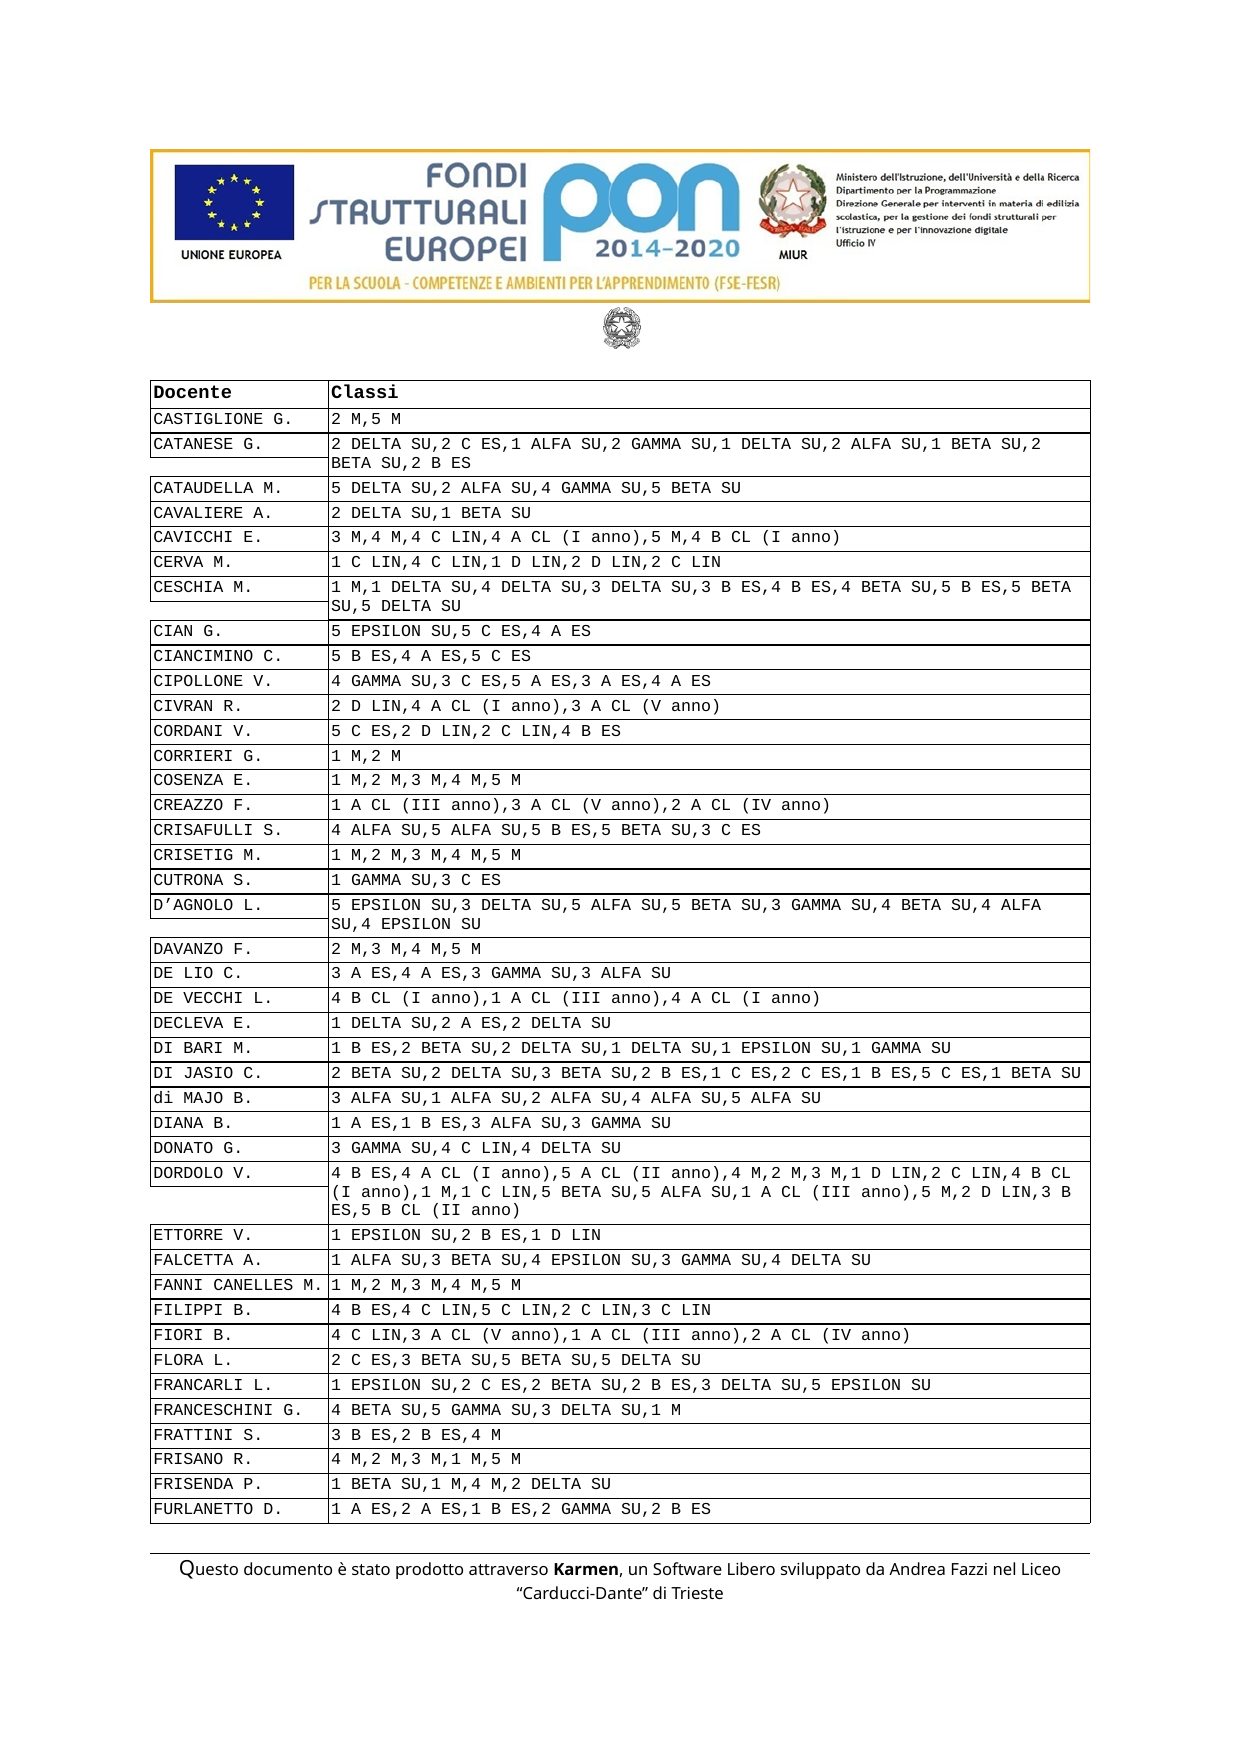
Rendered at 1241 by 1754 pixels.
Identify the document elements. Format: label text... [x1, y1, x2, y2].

table_cell ETTORRE V. [151, 1225, 328, 1249]
table_cell 2 M,5 M [329, 409, 1090, 432]
table_cell FIORI B. [151, 1325, 328, 1348]
table_cell 1 DELTA SU,2 A ES,2 DELTA SU [329, 1013, 1090, 1037]
table_cell FRISANO R. [151, 1449, 328, 1473]
table_cell 4 B ES,4 A CL (I anno),5 A CL (II anno),4 M,2 M,3 M,1 D LIN,2 C LIN,4 B CL (I anno),1 M,1 C LIN,5 BETA SU,5 ALFA SU,1 A CL (III anno),5 M,2 D LIN,3 B ES,5 B CL (II anno) [329, 1162, 1090, 1224]
table_cell COSENZA E. [151, 770, 328, 794]
table_cell 5 EPSILON SU,5 C ES,4 A ES [329, 621, 1090, 644]
table_cell 4 B CL (I anno),1 A CL (III anno),4 A CL (I anno) [329, 988, 1090, 1012]
table_cell 1 GAMMA SU,3 C ES [329, 870, 1090, 893]
table_cell 2 BETA SU,2 DELTA SU,3 BETA SU,2 B ES,1 C ES,2 C ES,1 B ES,5 C ES,1 BETA SU [329, 1063, 1090, 1086]
table_cell CORRIERI G. [151, 745, 328, 769]
table_cell 1 M,2 M,3 M,4 M,5 M [329, 1275, 1090, 1298]
table_cell DE LIO C. [151, 963, 328, 987]
table_cell 4 C LIN,3 A CL (V anno),1 A CL (III anno),2 A CL (IV anno) [329, 1325, 1090, 1348]
table_cell 3 A ES,4 A ES,3 GAMMA SU,3 ALFA SU [329, 963, 1090, 987]
table_cell DI BARI M. [151, 1038, 328, 1061]
table_cell 5 DELTA SU,2 ALFA SU,4 GAMMA SU,5 BETA SU [329, 477, 1090, 501]
table_cell CAVALIERE A. [151, 502, 328, 526]
table_cell [150, 919, 328, 937]
table_cell FRATTINI S. [151, 1424, 328, 1448]
table_cell FRISENDA P. [151, 1474, 328, 1498]
table_cell FURLANETTO D. [151, 1499, 328, 1523]
table_cell CUTRONA S. [151, 870, 328, 893]
table_cell CAVICCHI E. [151, 527, 328, 551]
table_cell [150, 602, 328, 619]
table_cell 2 C ES,3 BETA SU,5 BETA SU,5 DELTA SU [329, 1349, 1090, 1373]
table_cell 1 M,2 M,3 M,4 M,5 M [329, 845, 1090, 868]
table_cell DIANA B. [151, 1112, 328, 1136]
table_cell 4 GAMMA SU,3 C ES,5 A ES,3 A ES,4 A ES [329, 670, 1090, 694]
table_cell 1 EPSILON SU,2 C ES,2 BETA SU,2 B ES,3 DELTA SU,5 EPSILON SU [329, 1374, 1090, 1398]
table_cell CERVA M. [151, 552, 328, 576]
table_cell 2 DELTA SU,2 C ES,1 ALFA SU,2 GAMMA SU,1 DELTA SU,2 ALFA SU,1 BETA SU,2 BETA SU,2 B ES [329, 434, 1090, 476]
table_cell 1 M,2 M [329, 745, 1090, 769]
picture [150, 149, 1091, 351]
table_cell CORDANI V. [151, 720, 328, 744]
table_cell CIPOLLONE V. [151, 670, 328, 694]
table_cell CESCHIA M. [151, 577, 328, 601]
table_cell 3 ALFA SU,1 ALFA SU,2 ALFA SU,4 ALFA SU,5 ALFA SU [329, 1088, 1090, 1111]
table_cell 3 M,4 M,4 C LIN,4 A CL (I anno),5 M,4 B CL (I anno) [329, 527, 1090, 551]
table_cell FLORA L. [151, 1349, 328, 1373]
table_cell 1 ALFA SU,3 BETA SU,4 EPSILON SU,3 GAMMA SU,4 DELTA SU [329, 1250, 1090, 1274]
table_cell CIAN G. [151, 621, 328, 644]
table_cell 3 GAMMA SU,4 C LIN,4 DELTA SU [329, 1137, 1090, 1161]
table_cell 4 BETA SU,5 GAMMA SU,3 DELTA SU,1 M [329, 1399, 1090, 1423]
table_cell CATANESE G. [151, 434, 328, 457]
table_cell 4 M,2 M,3 M,1 M,5 M [329, 1449, 1090, 1473]
table_header Classi [329, 381, 1090, 408]
table_cell CRISETIG M. [151, 845, 328, 868]
table_cell FRANCARLI L. [151, 1374, 328, 1398]
table_cell D’AGNOLO L. [151, 895, 328, 918]
table_cell 1 M,2 M,3 M,4 M,5 M [329, 770, 1090, 794]
table_cell DONATO G. [151, 1137, 328, 1161]
table_cell 4 ALFA SU,5 ALFA SU,5 B ES,5 BETA SU,3 C ES [329, 820, 1090, 844]
table_cell FILIPPI B. [151, 1300, 328, 1323]
table_cell 2 M,3 M,4 M,5 M [329, 938, 1090, 962]
table_cell FRANCESCHINI G. [151, 1399, 328, 1423]
table_cell 1 EPSILON SU,2 B ES,1 D LIN [329, 1225, 1090, 1249]
table_cell FANNI CANELLES M. [151, 1275, 328, 1298]
table_cell DAVANZO F. [151, 938, 328, 962]
table_cell 1 M,1 DELTA SU,4 DELTA SU,3 DELTA SU,3 B ES,4 B ES,4 BETA SU,5 B ES,5 BETA SU,5 DELTA SU [329, 577, 1090, 619]
table_cell [150, 1187, 328, 1224]
table_cell CRISAFULLI S. [151, 820, 328, 844]
table_cell 1 A ES,1 B ES,3 ALFA SU,3 GAMMA SU [329, 1112, 1090, 1136]
table_cell [150, 458, 328, 476]
table_cell DE VECCHI L. [151, 988, 328, 1012]
table_cell 2 DELTA SU,1 BETA SU [329, 502, 1090, 526]
table_header Docente [151, 381, 328, 408]
table_cell FALCETTA A. [151, 1250, 328, 1274]
table_cell CATAUDELLA M. [151, 477, 328, 501]
table_cell DORDOLO V. [151, 1162, 328, 1186]
table_cell CIANCIMINO C. [151, 646, 328, 669]
table_cell 5 B ES,4 A ES,5 C ES [329, 646, 1090, 669]
table_cell 1 C LIN,4 C LIN,1 D LIN,2 D LIN,2 C LIN [329, 552, 1090, 576]
table_cell 4 B ES,4 C LIN,5 C LIN,2 C LIN,3 C LIN [329, 1300, 1090, 1323]
table_cell CREAZZO F. [151, 795, 328, 819]
table_cell 1 BETA SU,1 M,4 M,2 DELTA SU [329, 1474, 1090, 1498]
table_cell CASTIGLIONE G. [151, 409, 328, 432]
table_cell 5 C ES,2 D LIN,2 C LIN,4 B ES [329, 720, 1090, 744]
table_cell 1 B ES,2 BETA SU,2 DELTA SU,1 DELTA SU,1 EPSILON SU,1 GAMMA SU [329, 1038, 1090, 1061]
table_cell DI JASIO C. [151, 1063, 328, 1086]
table_cell di MAJO B. [151, 1088, 328, 1111]
table_cell 1 A CL (III anno),3 A CL (V anno),2 A CL (IV anno) [329, 795, 1090, 819]
table_cell DECLEVA E. [151, 1013, 328, 1037]
table_cell CIVRAN R. [151, 695, 328, 719]
table_cell 5 EPSILON SU,3 DELTA SU,5 ALFA SU,5 BETA SU,3 GAMMA SU,4 BETA SU,4 ALFA SU,4 EPSILON SU [329, 895, 1090, 937]
table_cell 2 D LIN,4 A CL (I anno),3 A CL (V anno) [329, 695, 1090, 719]
table_cell 3 B ES,2 B ES,4 M [329, 1424, 1090, 1448]
table_cell 1 A ES,2 A ES,1 B ES,2 GAMMA SU,2 B ES [329, 1499, 1090, 1523]
